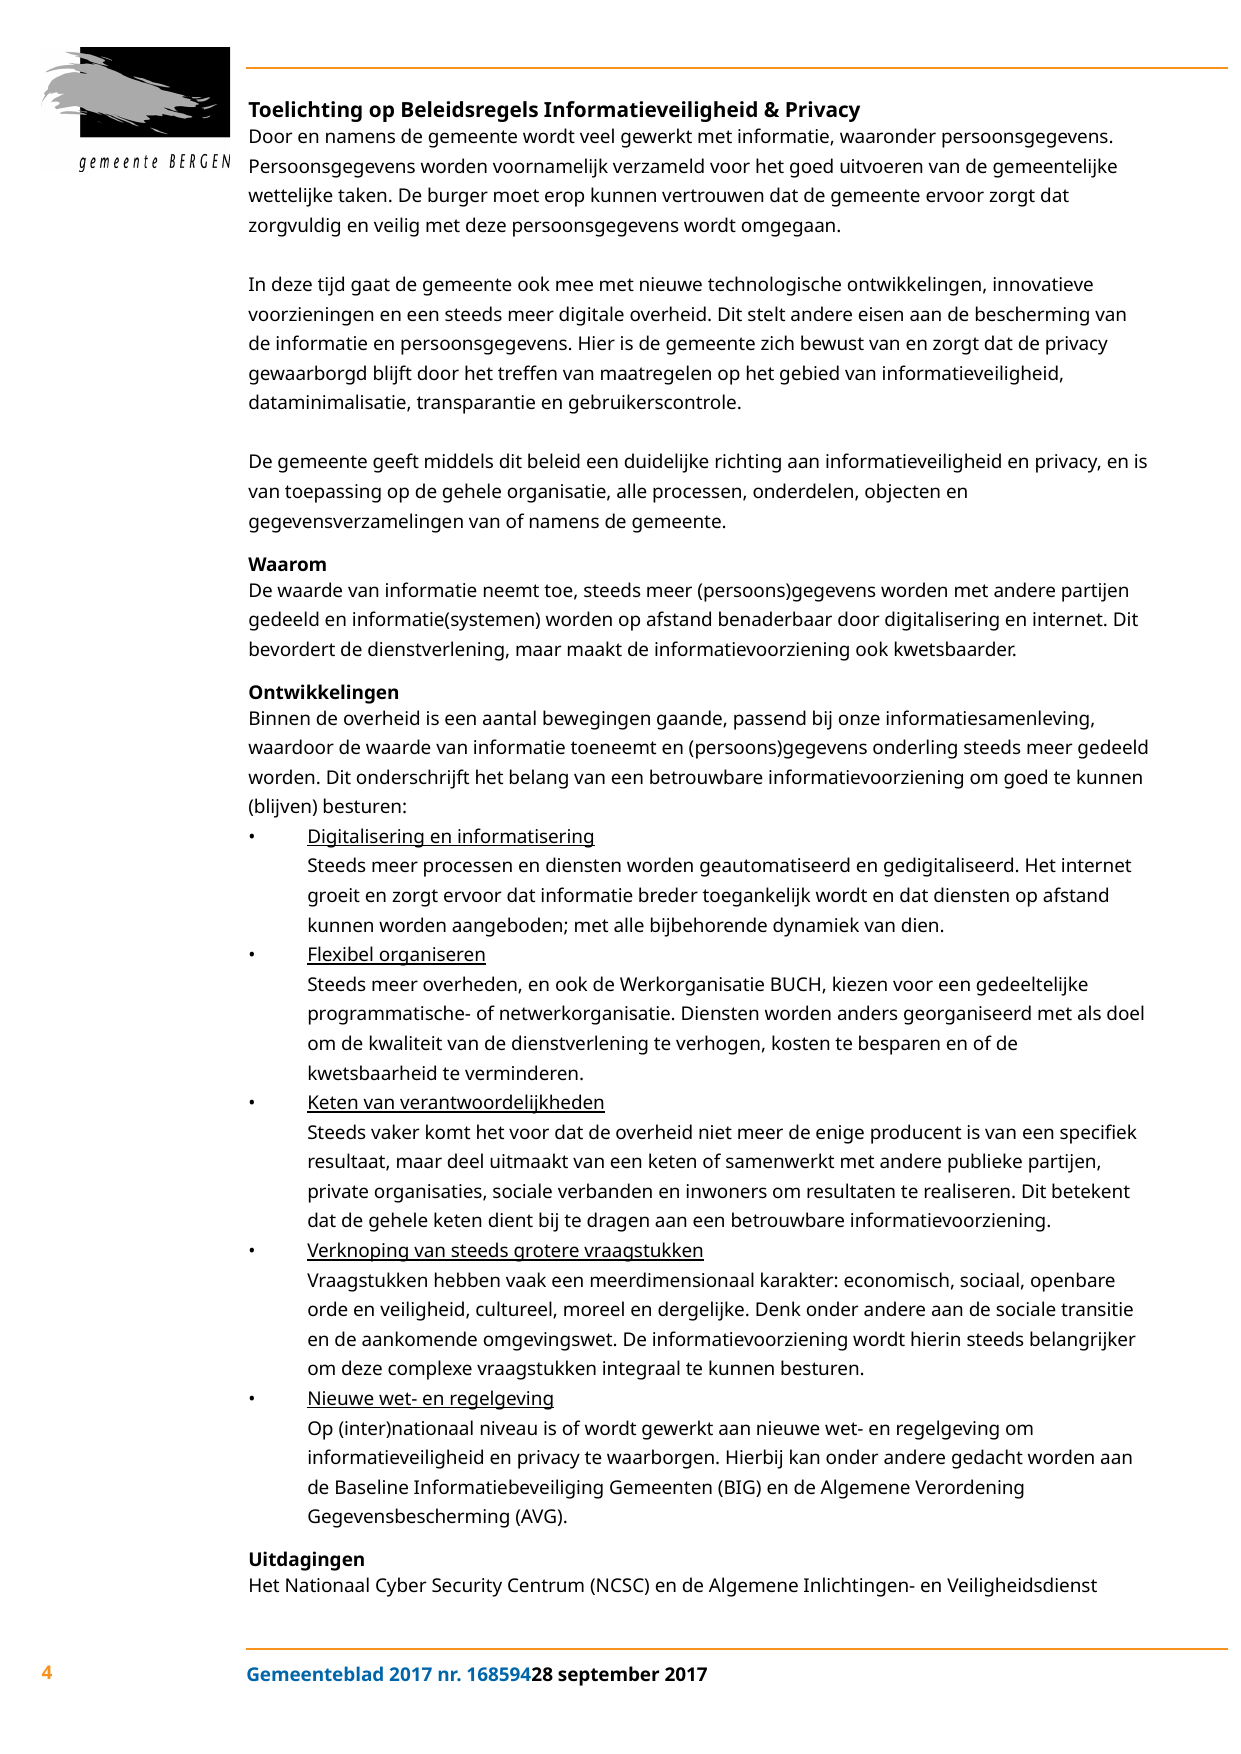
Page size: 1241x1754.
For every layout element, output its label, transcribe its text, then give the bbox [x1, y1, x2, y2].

text Binnen de overheid is een aantal bewegingen gaande, passend bij onze informatiesamenleving, waardoor de waarde van informatie toeneemt en (persoons)gegevens onderling steeds meer gedeeld worden. Dit onderschrijft het belang van een betrouwbare informatievoorziening om goed te kunnen (blijven) besturen: [248, 705, 1152, 819]
list Steeds meer overheden, en ook de Werkorganisatie BUCH, kiezen voor een gedeeltelijke programmatische- of netwerkorganisatie. Diensten worden anders georganiseerd met als doel om de kwaliteit van de dienstverlening te verhogen, kosten te besparen en of de kwetsbaarheid te verminderen. [248, 971, 1152, 1086]
list Verknoping van steeds grotere vraagstukken [248, 1237, 1152, 1263]
list Keten van verantwoordelijkheden [248, 1089, 1152, 1115]
list Op (inter)nationaal niveau is of wordt gewerkt aan nieuwe wet- en regelgeving om informatieveiligheid en privacy te waarborgen. Hierbij kan onder andere gedacht worden aan de Baseline Informatiebeveiliging Gemeenten (BIG) en de Algemene Verordening Gegevensbescherming (AVG). [248, 1415, 1152, 1529]
text Toelichting op Beleidsregels Informatieveiligheid & Privacy [248, 95, 1152, 123]
text De gemeente geeft middels dit beleid een duidelijke richting aan informatieveiligheid en privacy, en is van toepassing op de gehele organisatie, alle processen, onderdelen, objecten en gegevensverzamelingen van of namens de gemeente. [248, 449, 1152, 534]
list Steeds vaker komt het voor dat de overheid niet meer de enige producent is van een specifiek resultaat, maar deel uitmaakt van een keten of samenwerkt met andere publieke partijen, private organisaties, sociale verbanden en inwoners om resultaten te realiseren. Dit betekent dat de gehele keten dient bij te dragen aan een betrouwbare informatievoorziening. [248, 1119, 1152, 1233]
text Ontwikkelingen [248, 679, 1152, 705]
list Steeds meer processen en diensten worden geautomatiseerd en gedigitaliseerd. Het internet groeit en zorgt ervoor dat informatie breder toegankelijk wordt en dat diensten op afstand kunnen worden aangeboden; met alle bijbehorende dynamiek van dien. [248, 853, 1152, 938]
text Door en namens de gemeente wordt veel gewerkt met informatie, waaronder persoonsgegevens. Persoonsgegevens worden voornamelijk verzameld voor het goed uitvoeren van de gemeentelijke wettelijke taken. De burger moet erop kunnen vertrouwen dat de gemeente ervoor zorgt dat zorgvuldig en veilig met deze persoonsgegevens wordt omgegaan. [248, 123, 1152, 238]
list Digitalisering en informatisering [248, 823, 1152, 849]
text Het Nationaal Cyber Security Centrum (NCSC) en de Algemene Inlichtingen- en Veiligheidsdienst [248, 1572, 1152, 1598]
list Vraagstukken hebben vaak een meerdimensionaal karakter: economisch, sociaal, openbare orde en veiligheid, cultureel, moreel en dergelijke. Denk onder andere aan de sociale transitie en de aankomende omgevingswet. De informatievoorziening wordt hierin steeds belangrijker om deze complexe vraagstukken integraal te kunnen besturen. [248, 1267, 1152, 1381]
text In deze tijd gaat de gemeente ook mee met nieuwe technologische ontwikkelingen, innovatieve voorzieningen en een steeds meer digitale overheid. Dit stelt andere eisen aan de bescherming van de informatie en persoonsgegevens. Hier is de gemeente zich bewust van en zorgt dat de privacy gewaarborgd blijft door het treffen van maatregelen op het gebied van informatieveiligheid, dataminimalisatie, transparantie en gebruikerscontrole. [248, 271, 1152, 415]
text De waarde van informatie neemt toe, steeds meer (persoons)gegevens worden met andere partijen gedeeld en informatie(systemen) worden op afstand benaderbaar door digitalisering en internet. Dit bevordert de dienstverlening, maar maakt de informatievoorziening ook kwetsbaarder. [248, 577, 1152, 662]
picture [41, 47, 231, 172]
text Waarom [248, 551, 1152, 577]
text Uitdagingen [248, 1547, 1152, 1572]
list Nieuwe wet- en regelgeving [248, 1385, 1152, 1411]
list Flexibel organiseren [248, 941, 1152, 967]
